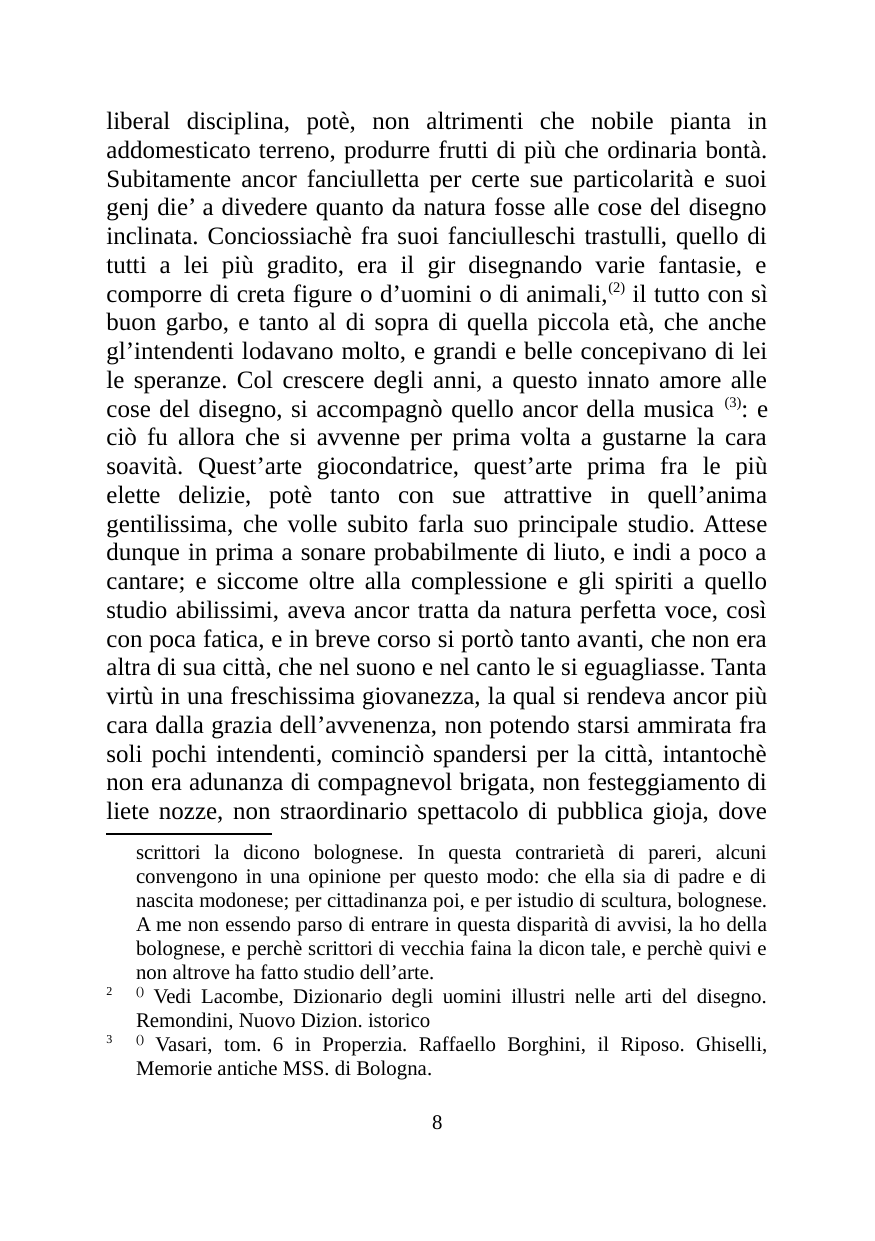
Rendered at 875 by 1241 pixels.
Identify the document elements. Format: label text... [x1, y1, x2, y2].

text () Vasari, tom. 6 in Properzia. Raffaello Borghini, il Riposo. Ghiselli, Memorie antiche MSS. di Bologna. [106, 1032, 768, 1080]
text scrittori la dicono bolognese. In questa contrarietà di pareri, alcuni convengono in una opinione per questo modo: che ella sia di padre e di nascita modonese; per cittadinanza poi, e per istudio di scultura, bolognese. A me non essendo parso di entrare in questa disparità di avvisi, la ho della bolognese, e perchè scrittori di vecchia faina la dicon tale, e perchè quivi e non altrove ha fatto studio dell’arte. [106, 840, 768, 984]
text () Vedi Lacombe, Dizionario degli uomini illustri nelle arti del disegno. Remondini, Nuovo Dizion. istorico [106, 984, 768, 1032]
text liberal disciplina, potè, non altrimenti che nobile pianta in addomesticato terreno, produrre frutti di più che ordinaria bontà. Subitamente ancor fanciulletta per certe sue particolarità e suoi genj die’ a divedere quanto da natura fosse alle cose del disegno inclinata. Conciossiachè fra suoi fanciulleschi trastulli, quello di tutti a lei più gradito, era il gir disegnando varie fantasie, e comporre di creta figure o d’uomini o di animali,() il tutto con sì buon garbo, e tanto al di sopra di quella piccola età, che anche gl’intendenti lodavano molto, e grandi e belle concepivano di lei le speranze. Col crescere degli anni, a questo innato amore alle cose del disegno, si accompagnò quello ancor della musica (): e ciò fu allora che si avvenne per prima volta a gustarne la cara soavità. Quest’arte giocondatrice, quest’arte prima fra le più elette delizie, potè tanto con sue attrattive in quell’anima gentilissima, che volle subito farla suo principale studio. Attese dunque in prima a sonare probabilmente di liuto, e indi a poco a cantare; e siccome oltre alla complessione e gli spiriti a quello studio abilissimi, aveva ancor tratta da natura perfetta voce, così con poca fatica, e in breve corso si portò tanto avanti, che non era altra di sua città, che nel suono e nel canto le si eguagliasse. Tanta virtù in una freschissima giovanezza, la qual si rendeva ancor più cara dalla grazia dell’avvenenza, non potendo starsi ammirata fra soli pochi intendenti, cominciò spandersi per la città, intantochè non era adunanza di compagnevol brigata, non festeggiamento di liete nozze, non straordinario spettacolo di pubblica gioja, dove [106, 106, 768, 825]
